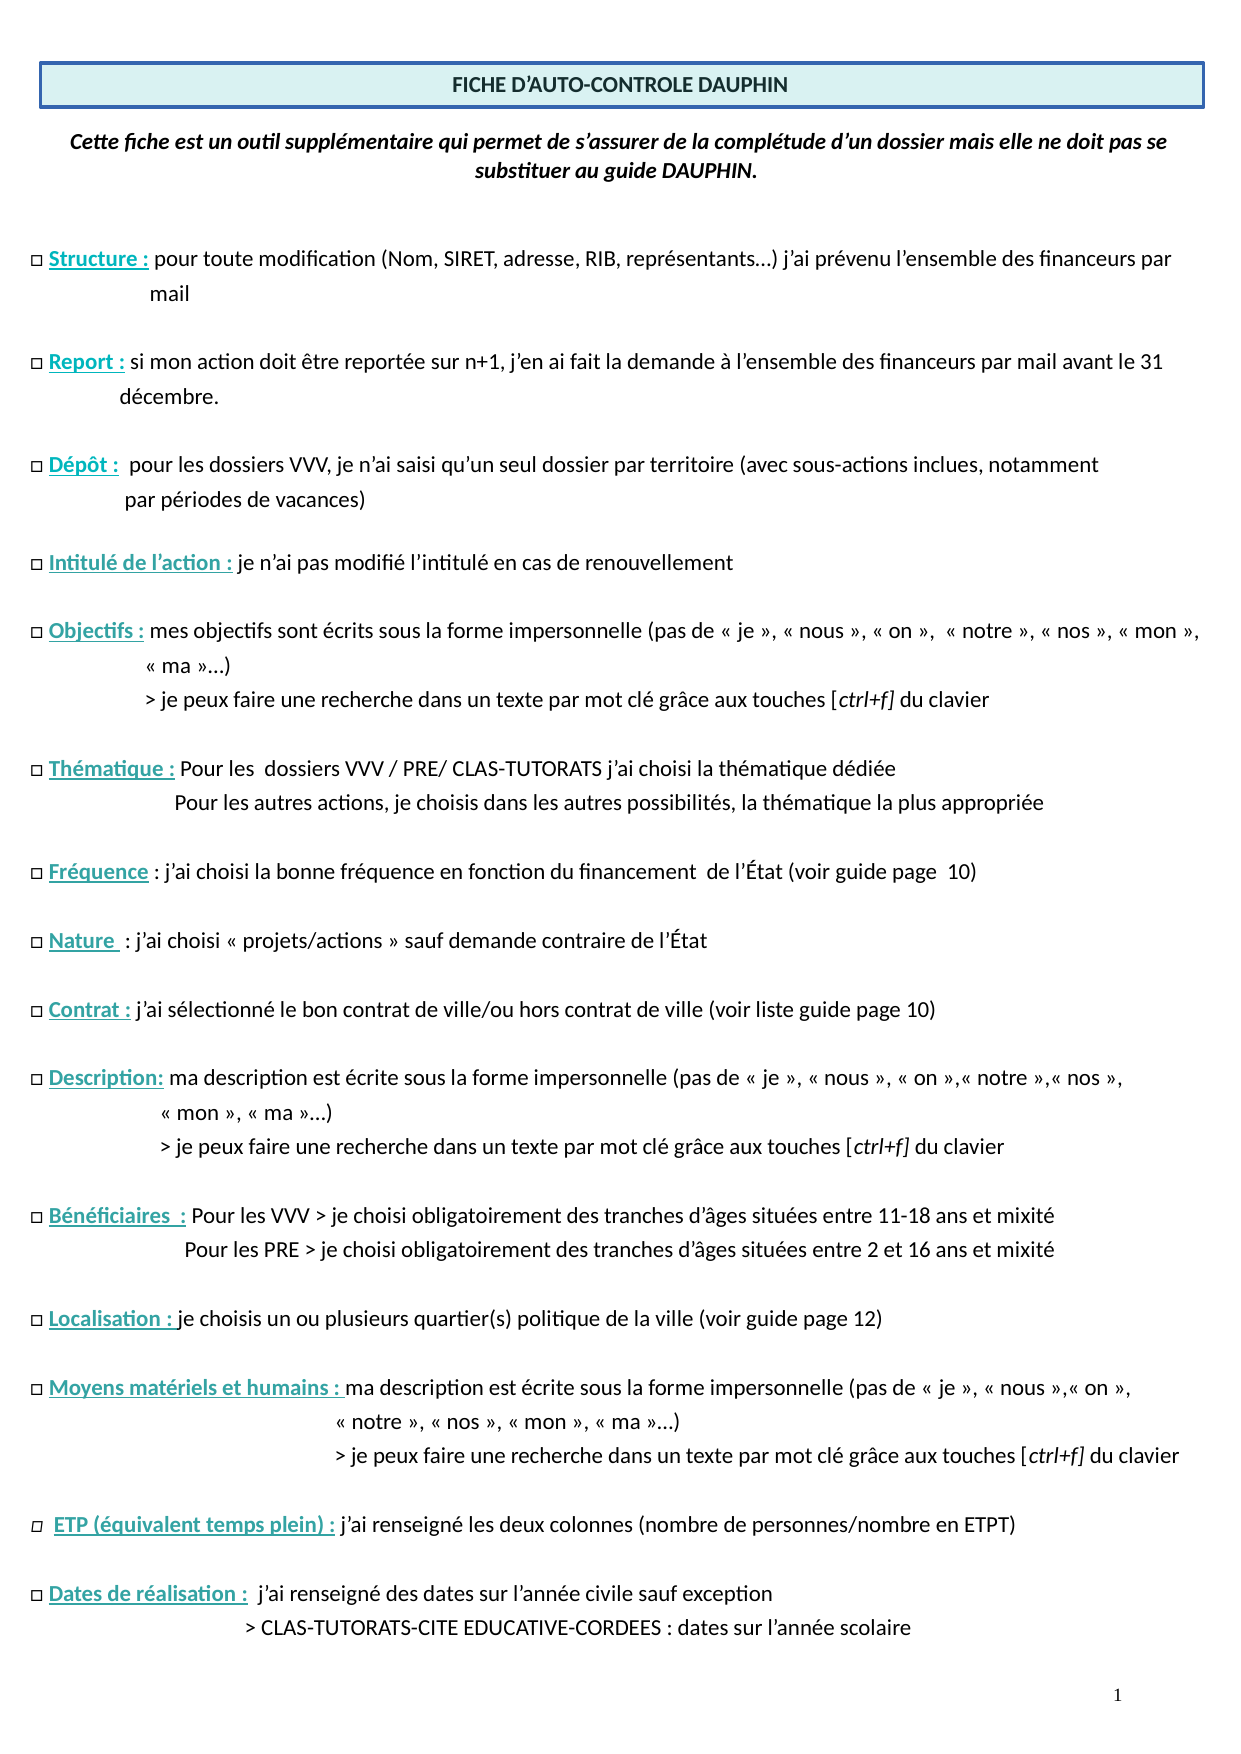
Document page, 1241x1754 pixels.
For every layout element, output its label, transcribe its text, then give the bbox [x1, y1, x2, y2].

text Cette fiche est un outil supplémentaire qui permet de s’assurer de la complétude d’un dossier mais elle ne doit pas se substituer au guide DAUPHIN. [29, 127, 1211, 184]
text □ Dépôt : pour les dossiers VVV, je n’ai saisi qu’un seul dossier par territoire (avec sous-actions inclues, notamment [29, 450, 1211, 479]
list « notre », « nos », « mon », « ma »…) [29, 1407, 1211, 1436]
list « mon », « ma »…) [29, 1098, 1211, 1126]
text > CLAS-TUTORATS-CITE EDUCATIVE-CORDEES : dates sur l’année scolaire [29, 1613, 1211, 1642]
text décembre. [29, 382, 1211, 410]
list □ Description: ma description est écrite sous la forme impersonnelle (pas de « je », « nous », « on »,« notre »,« nos », [29, 1063, 1211, 1092]
text □ Structure : pour toute modification (Nom, SIRET, adresse, RIB, représentants…) j’ai prévenu l’ensemble des financeurs par [29, 244, 1211, 273]
list > je peux faire une recherche dans un texte par mot clé grâce aux touches [ctrl+f] du clavier [29, 685, 1211, 714]
list > je peux faire une recherche dans un texte par mot clé grâce aux touches [ctrl+f] du clavier [67, 1132, 1211, 1161]
list □ Nature : j’ai choisi « projets/actions » sauf demande contraire de l’État [29, 926, 1211, 954]
list □ ETP (équivalent temps plein) : j’ai renseigné les deux colonnes (nombre de personnes/nombre en ETPT) [29, 1510, 1211, 1539]
list Pour les PRE > je choisi obligatoirement des tranches d’âges situées entre 2 et 16 ans et mixité [0, 1235, 1211, 1264]
list □ Thématique : Pour les dossiers VVV / PRE/ CLAS-TUTORATS j’ai choisi la thématique dédiée [29, 754, 1211, 782]
list □ Contrat : j’ai sélectionné le bon contrat de ville/ou hors contrat de ville (voir liste guide page 10) [29, 994, 1211, 1023]
list > je peux faire une recherche dans un texte par mot clé grâce aux touches [ctrl+f] du clavier [67, 1441, 1211, 1470]
text □ Report : si mon action doit être reportée sur n+1, j’en ai fait la demande à l’ensemble des financeurs par mail avant le 31 [29, 347, 1211, 376]
list « ma »…) [29, 651, 1211, 679]
list □ Fréquence : j’ai choisi la bonne fréquence en fonction du financement de l’État (voir guide page 10) [29, 857, 1211, 886]
list □ Bénéficiaires : Pour les VVV > je choisi obligatoirement des tranches d’âges situées entre 11-18 ans et mixité [0, 1201, 1211, 1229]
list □ Moyens matériels et humains : ma description est écrite sous la forme impersonnelle (pas de « je », « nous »,« on », [29, 1373, 1211, 1401]
list Pour les autres actions, je choisis dans les autres possibilités, la thématique la plus appropriée [29, 788, 1211, 817]
text □ Dates de réalisation : j’ai renseigné des dates sur l’année civile sauf exception [29, 1579, 1211, 1607]
list □ Objectifs : mes objectifs sont écrits sous la forme impersonnelle (pas de « je », « nous », « on », « notre », « nos », « mon », [29, 616, 1211, 645]
list □ Localisation : je choisis un ou plusieurs quartier(s) politique de la ville (voir guide page 12) [29, 1304, 1211, 1332]
text □ Intitulé de l’action : je n’ai pas modifié l’intitulé en cas de renouvellement [29, 548, 1211, 576]
text mail [29, 278, 1211, 307]
text par périodes de vacances) [29, 485, 1211, 513]
